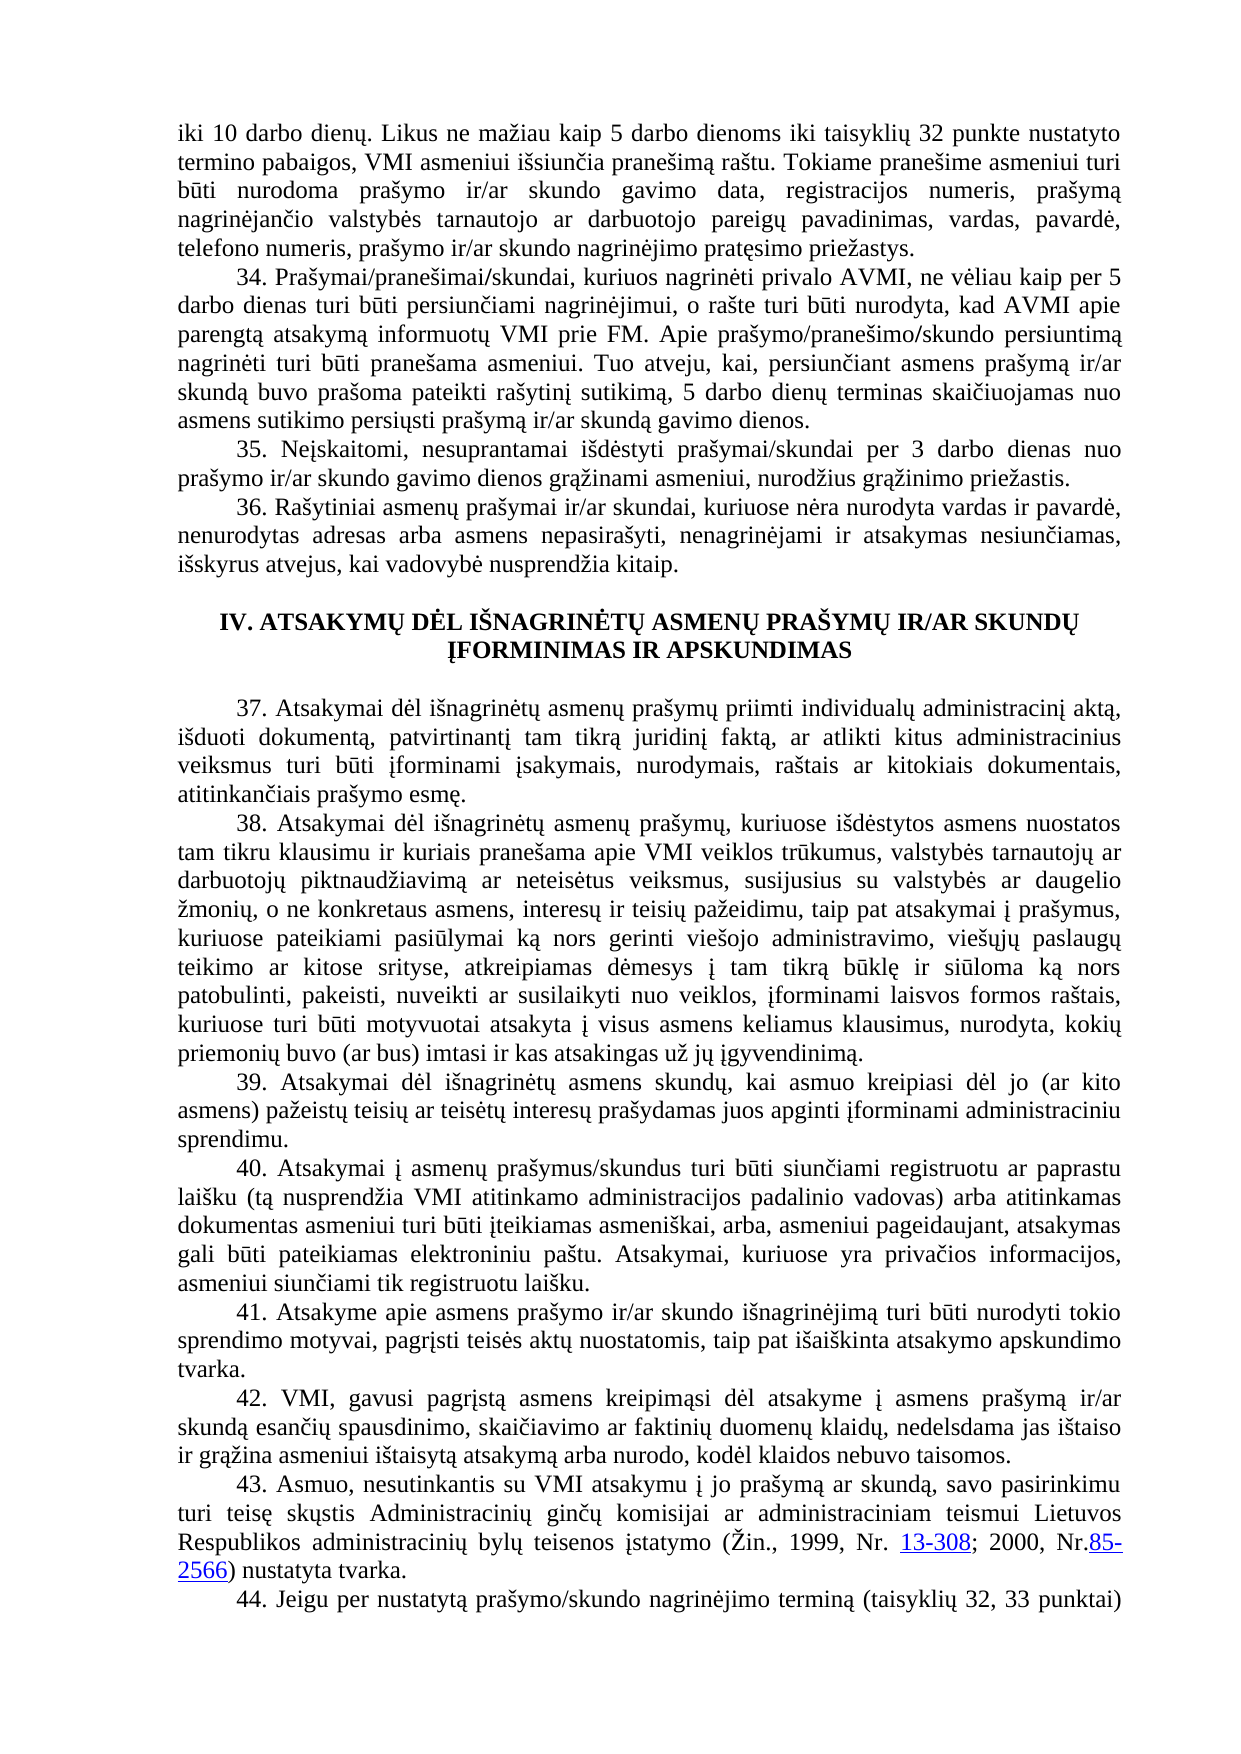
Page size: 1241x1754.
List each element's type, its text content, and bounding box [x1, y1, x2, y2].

text 39. Atsakymai dėl išnagrinėtų asmens skundų, kai asmuo kreipiasi dėl jo (ar kito asmens) pažeistų teisių ar teisėtų interesų prašydamas juos apginti įforminami administraciniu sprendimu. [177, 1067, 1122, 1153]
text 41. Atsakyme apie asmens prašymo ir/ar skundo išnagrinėjimą turi būti nurodyti tokio sprendimo motyvai, pagrįsti teisės aktų nuostatomis, taip pat išaiškinta atsakymo apskundimo tvarka. [177, 1297, 1122, 1383]
text 42. VMI, gavusi pagrįstą asmens kreipimąsi dėl atsakyme į asmens prašymą ir/ar skundą esančių spausdinimo, skaičiavimo ar faktinių duomenų klaidų, nedelsdama jas ištaiso ir grąžina asmeniui ištaisytą atsakymą arba nurodo, kodėl klaidos nebuvo taisomos. [177, 1383, 1122, 1469]
text 38. Atsakymai dėl išnagrinėtų asmenų prašymų, kuriuose išdėstytos asmens nuostatos tam tikru klausimu ir kuriais pranešama apie VMI veiklos trūkumus, valstybės tarnautojų ar darbuotojų piktnaudžiavimą ar neteisėtus veiksmus, susijusius su valstybės ar daugelio žmonių, o ne konkretaus asmens, interesų ir teisių pažeidimu, taip pat atsakymai į prašymus, kuriuose pateikiami pasiūlymai ką nors gerinti viešojo administravimo, viešųjų paslaugų teikimo ar kitose srityse, atkreipiamas dėmesys į tam tikrą būklę ir siūloma ką nors patobulinti, pakeisti, nuveikti ar susilaikyti nuo veiklos, įforminami laisvos formos raštais, kuriuose turi būti motyvuotai atsakyta į visus asmens keliamus klausimus, nurodyta, kokių priemonių buvo (ar bus) imtasi ir kas atsakingas už jų įgyvendinimą. [177, 808, 1122, 1067]
text iki 10 darbo dienų. Likus ne mažiau kaip 5 darbo dienoms iki taisyklių 32 punkte nustatyto termino pabaigos, VMI asmeniui išsiunčia pranešimą raštu. Tokiame pranešime asmeniui turi būti nurodoma prašymo ir/ar skundo gavimo data, registracijos numeris, prašymą nagrinėjančio valstybės tarnautojo ar darbuotojo pareigų pavadinimas, vardas, pavardė, telefono numeris, prašymo ir/ar skundo nagrinėjimo pratęsimo priežastys. [177, 118, 1122, 262]
text IV. ATSAKYMŲ DĖL IŠNAGRINĖTŲ ASMENŲ PRAŠYMŲ IR/AR SKUNDŲ ĮFORMINIMAS IR APSKUNDIMAS [177, 607, 1122, 664]
text 40. Atsakymai į asmenų prašymus/skundus turi būti siunčiami registruotu ar paprastu laišku (tą nusprendžia VMI atitinkamo administracijos padalinio vadovas) arba atitinkamas dokumentas asmeniui turi būti įteikiamas asmeniškai, arba, asmeniui pageidaujant, atsakymas gali būti pateikiamas elektroniniu paštu. Atsakymai, kuriuose yra privačios informacijos, asmeniui siunčiami tik registruotu laišku. [177, 1153, 1122, 1297]
text 35. Neįskaitomi, nesuprantamai išdėstyti prašymai/skundai per 3 darbo dienas nuo prašymo ir/ar skundo gavimo dienos grąžinami asmeniui, nurodžius grąžinimo priežastis. [177, 434, 1122, 492]
text 44. Jeigu per nustatytą prašymo/skundo nagrinėjimo terminą (taisyklių 32, 33 punktai) [177, 1584, 1122, 1613]
text 43. Asmuo, nesutinkantis su VMI atsakymu į jo prašymą ar skundą, savo pasirinkimu turi teisę skųstis Administracinių ginčų komisijai ar administraciniam teismui Lietuvos Respublikos administracinių bylų teisenos įstatymo (Žin., 1999, Nr. 13-308; 2000, Nr.85-2566) nustatyta tvarka. [177, 1469, 1122, 1584]
text 34. Prašymai/pranešimai/skundai, kuriuos nagrinėti privalo AVMI, ne vėliau kaip per 5 darbo dienas turi būti persiunčiami nagrinėjimui, o rašte turi būti nurodyta, kad AVMI apie parengtą atsakymą informuotų VMI prie FM. Apie prašymo/pranešimo/skundo persiuntimą nagrinėti turi būti pranešama asmeniui. Tuo atveju, kai, persiunčiant asmens prašymą ir/ar skundą buvo prašoma pateikti rašytinį sutikimą, 5 darbo dienų terminas skaičiuojamas nuo asmens sutikimo persiųsti prašymą ir/ar skundą gavimo dienos. [177, 262, 1122, 434]
text 36. Rašytiniai asmenų prašymai ir/ar skundai, kuriuose nėra nurodyta vardas ir pavardė, nenurodytas adresas arba asmens nepasirašyti, nenagrinėjami ir atsakymas nesiunčiamas, išskyrus atvejus, kai vadovybė nusprendžia kitaip. [177, 492, 1122, 578]
text 37. Atsakymai dėl išnagrinėtų asmenų prašymų priimti individualų administracinį aktą, išduoti dokumentą, patvirtinantį tam tikrą juridinį faktą, ar atlikti kitus administracinius veiksmus turi būti įforminami įsakymais, nurodymais, raštais ar kitokiais dokumentais, atitinkančiais prašymo esmę. [177, 693, 1122, 808]
